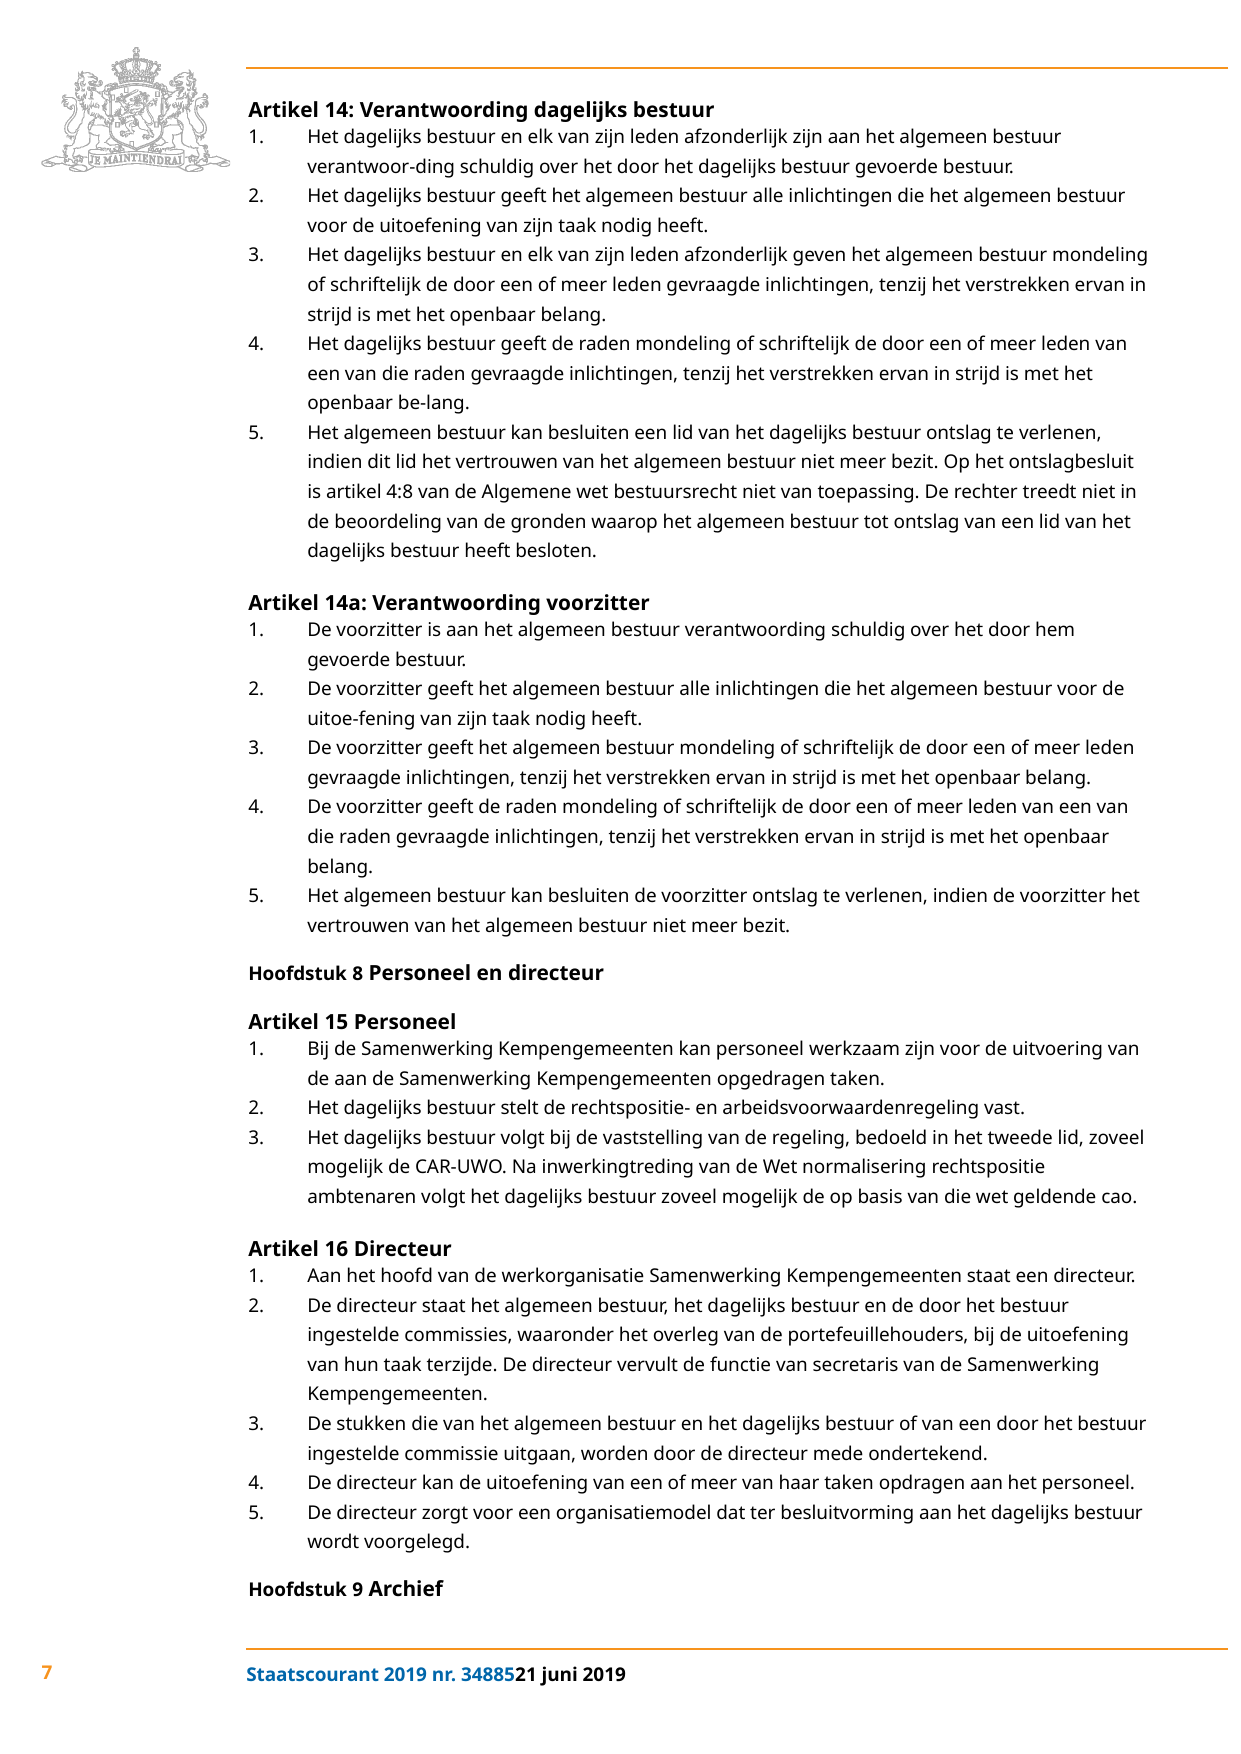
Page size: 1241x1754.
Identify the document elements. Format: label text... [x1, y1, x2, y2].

picture [41, 47, 231, 172]
list De voorzitter geeft het algemeen bestuur mondeling of schriftelijk de door een of meer leden gevraagde inlichtingen, tenzij het verstrekken ervan in strijd is met het openbaar belang. [248, 734, 1152, 790]
list De voorzitter geeft het algemeen bestuur alle inlichtingen die het algemeen bestuur voor de uitoe-fening van zijn taak nodig heeft. [248, 675, 1152, 731]
list De stukken die van het algemeen bestuur en het dagelijks bestuur of van een door het bestuur ingestelde commissie uitgaan, worden door de directeur mede ondertekend. [248, 1410, 1152, 1465]
text Artikel 14a: Verantwoording voorzitter [248, 588, 1152, 616]
list De directeur staat het algemeen bestuur, het dagelijks bestuur en de door het bestuur ingestelde commissies, waaronder het overleg van de portefeuillehouders, bij de uitoefening van hun taak terzijde. De directeur vervult de functie van secretaris van de Samenwerking Kempengemeenten. [248, 1292, 1152, 1406]
list Het dagelijks bestuur geeft de raden mondeling of schriftelijk de door een of meer leden van een van die raden gevraagde inlichtingen, tenzij het verstrekken ervan in strijd is met het openbaar be-lang. [248, 330, 1152, 415]
list De voorzitter geeft de raden mondeling of schriftelijk de door een of meer leden van een van die raden gevraagde inlichtingen, tenzij het verstrekken ervan in strijd is met het openbaar belang. [248, 794, 1152, 879]
list Het algemeen bestuur kan besluiten een lid van het dagelijks bestuur ontslag te verlenen, indien dit lid het vertrouwen van het algemeen bestuur niet meer bezit. Op het ontslagbesluit is artikel 4:8 van de Algemene wet bestuursrecht niet van toepassing. De rechter treedt niet in de beoordeling van de gronden waarop het algemeen bestuur tot ontslag van een lid van het dagelijks bestuur heeft besloten. [248, 419, 1152, 563]
list Bij de Samenwerking Kempengemeenten kan personeel werkzaam zijn voor de uitvoering van de aan de Samenwerking Kempengemeenten opgedragen taken. [248, 1035, 1152, 1091]
text Hoofdstuk 8 Personeel en directeur [248, 958, 1152, 986]
list Het dagelijks bestuur en elk van zijn leden afzonderlijk geven het algemeen bestuur mondeling of schriftelijk de door een of meer leden gevraagde inlichtingen, tenzij het verstrekken ervan in strijd is met het openbaar belang. [248, 242, 1152, 326]
list Het dagelijks bestuur en elk van zijn leden afzonderlijk zijn aan het algemeen bestuur verantwoor-ding schuldig over het door het dagelijks bestuur gevoerde bestuur. [248, 123, 1152, 178]
list Het algemeen bestuur kan besluiten de voorzitter ontslag te verlenen, indien de voorzitter het vertrouwen van het algemeen bestuur niet meer bezit. [248, 882, 1152, 938]
text Hoofdstuk 9 Archief [248, 1574, 1152, 1602]
list Het dagelijks bestuur volgt bij de vaststelling van de regeling, bedoeld in het tweede lid, zoveel mogelijk de CAR-UWO. Na inwerkingtreding van de Wet normalisering rechtspositie ambtenaren volgt het dagelijks bestuur zoveel mogelijk de op basis van die wet geldende cao. [248, 1124, 1152, 1209]
list De directeur kan de uitoefening van een of meer van haar taken opdragen aan het personeel. [248, 1469, 1152, 1495]
text Artikel 15 Personeel [248, 1007, 1152, 1035]
list Het dagelijks bestuur geeft het algemeen bestuur alle inlichtingen die het algemeen bestuur voor de uitoefening van zijn taak nodig heeft. [248, 182, 1152, 238]
list Het dagelijks bestuur stelt de rechtspositie- en arbeidsvoorwaardenregeling vast. [248, 1094, 1152, 1120]
text Artikel 16 Directeur [248, 1234, 1152, 1262]
list Aan het hoofd van de werkorganisatie Samenwerking Kempengemeenten staat een directeur. [248, 1262, 1152, 1288]
list De voorzitter is aan het algemeen bestuur verantwoording schuldig over het door hem gevoerde bestuur. [248, 616, 1152, 672]
text Artikel 14: Verantwoording dagelijks bestuur [248, 95, 1152, 123]
list De directeur zorgt voor een organisatiemodel dat ter besluitvorming aan het dagelijks bestuur wordt voorgelegd. [248, 1499, 1152, 1554]
